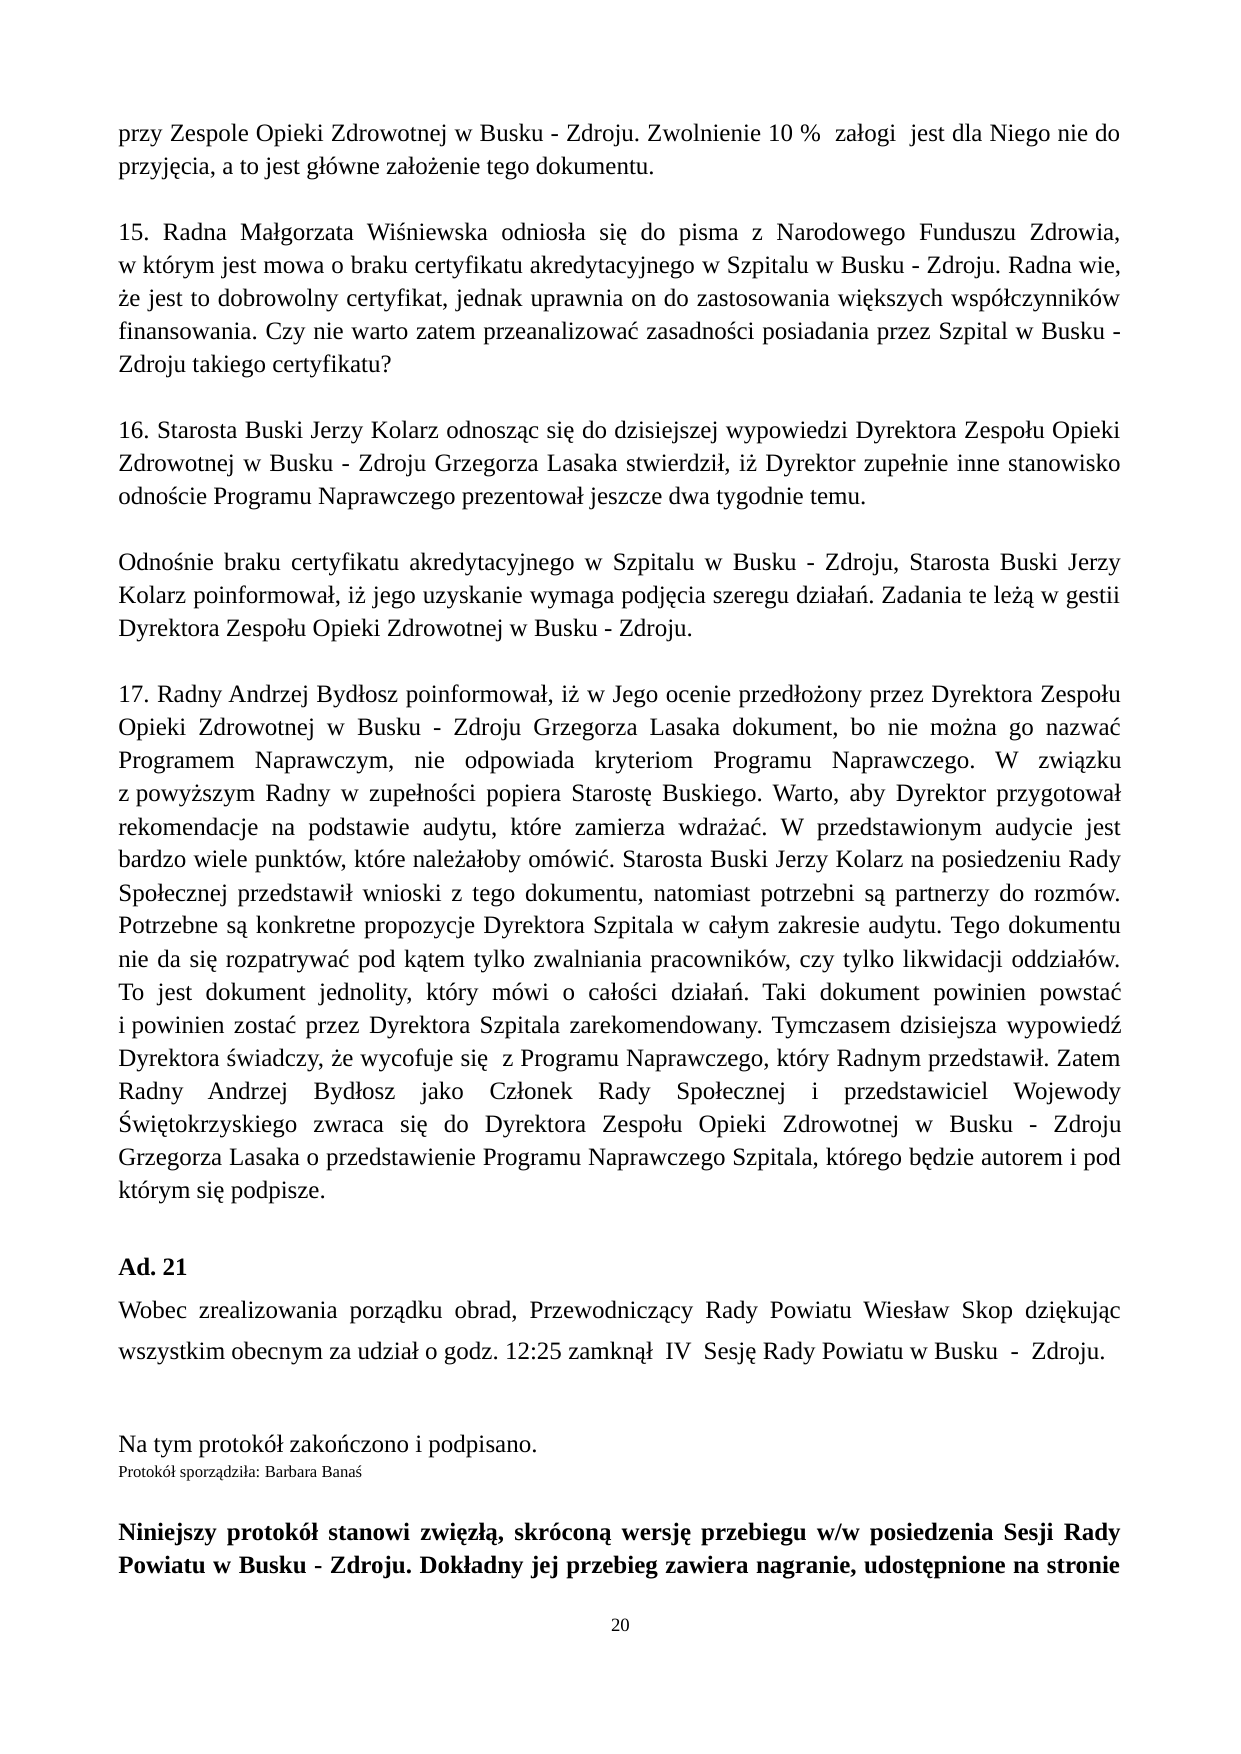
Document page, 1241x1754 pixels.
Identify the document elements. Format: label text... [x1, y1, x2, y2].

list Wobec zrealizowania porządku obrad, Przewodniczący Rady Powiatu Wiesław Skop dziękując wszystkim obecnym za udział o godz. 12:25 zamknął IV Sesję Rady Powiatu w Busku - Zdroju. [118, 1295, 1122, 1365]
text przy Zespole Opieki Zdrowotnej w Busku - Zdroju. Zwolnienie 10 % załogi jest dla Niego nie do przyjęcia, a to jest główne założenie tego dokumentu. [118, 118, 1122, 180]
text 17. Radny Andrzej Bydłosz poinformował, iż w Jego ocenie przedłożony przez Dyrektora Zespołu Opieki Zdrowotnej w Busku - Zdroju Grzegorza Lasaka dokument, bo nie można go nazwać Programem Naprawczym, nie odpowiada kryteriom Programu Naprawczego. W związku z powyższym Radny w zupełności popiera Starostę Buskiego. Warto, aby Dyrektor przygotował rekomendacje na podstawie audytu, które zamierza wdrażać. W przedstawionym audycie jest bardzo wiele punktów, które należałoby omówić. Starosta Buski Jerzy Kolarz na posiedzeniu Rady Społecznej przedstawił wnioski z tego dokumentu, natomiast potrzebni są partnerzy do rozmów. Potrzebne są konkretne propozycje Dyrektora Szpitala w całym zakresie audytu. Tego dokumentu nie da się rozpatrywać pod kątem tylko zwalniania pracowników, czy tylko likwidacji oddziałów. To jest dokument jednolity, który mówi o całości działań. Taki dokument powinien powstać i powinien zostać przez Dyrektora Szpitala zarekomendowany. Tymczasem dzisiejsza wypowiedź Dyrektora świadczy, że wycofuje się z Programu Naprawczego, który Radnym przedstawił. Zatem Radny Andrzej Bydłosz jako Członek Rady Społecznej i przedstawiciel Wojewody Świętokrzyskiego zwraca się do Dyrektora Zespołu Opieki Zdrowotnej w Busku - Zdroju Grzegorza Lasaka o przedstawienie Programu Naprawczego Szpitala, którego będzie autorem i pod którym się podpisze. [118, 679, 1122, 1203]
text 15. Radna Małgorzata Wiśniewska odniosła się do pisma z Narodowego Funduszu Zdrowia, w którym jest mowa o braku certyfikatu akredytacyjnego w Szpitalu w Busku - Zdroju. Radna wie, że jest to dobrowolny certyfikat, jednak uprawnia on do zastosowania większych współczynników finansowania. Czy nie warto zatem przeanalizować zasadności posiadania przez Szpital w Busku - Zdroju takiego certyfikatu? [118, 217, 1122, 378]
text 16. Starosta Buski Jerzy Kolarz odnosząc się do dzisiejszej wypowiedzi Dyrektora Zespołu Opieki Zdrowotnej w Busku - Zdroju Grzegorza Lasaka stwierdził, iż Dyrektor zupełnie inne stanowisko odnoście Programu Naprawczego prezentował jeszcze dwa tygodnie temu. [118, 415, 1122, 510]
list Na tym protokół zakończono i podpisano. [83, 1429, 1122, 1458]
list Ad. 21 [118, 1252, 1122, 1281]
text Odnośnie braku certyfikatu akredytacyjnego w Szpitalu w Busku - Zdroju, Starosta Buski Jerzy Kolarz poinformował, iż jego uzyskanie wymaga podjęcia szeregu działań. Zadania te leżą w gestii Dyrektora Zespołu Opieki Zdrowotnej w Busku - Zdroju. [118, 547, 1122, 642]
list Niniejszy protokół stanowi zwięzłą, skróconą wersję przebiegu w/w posiedzenia Sesji Rady Powiatu w Busku - Zdroju. Dokładny jej przebieg zawiera nagranie, udostępnione na stronie [118, 1517, 1122, 1579]
list Protokół sporządziła: Barbara Banaś [83, 1462, 1122, 1481]
